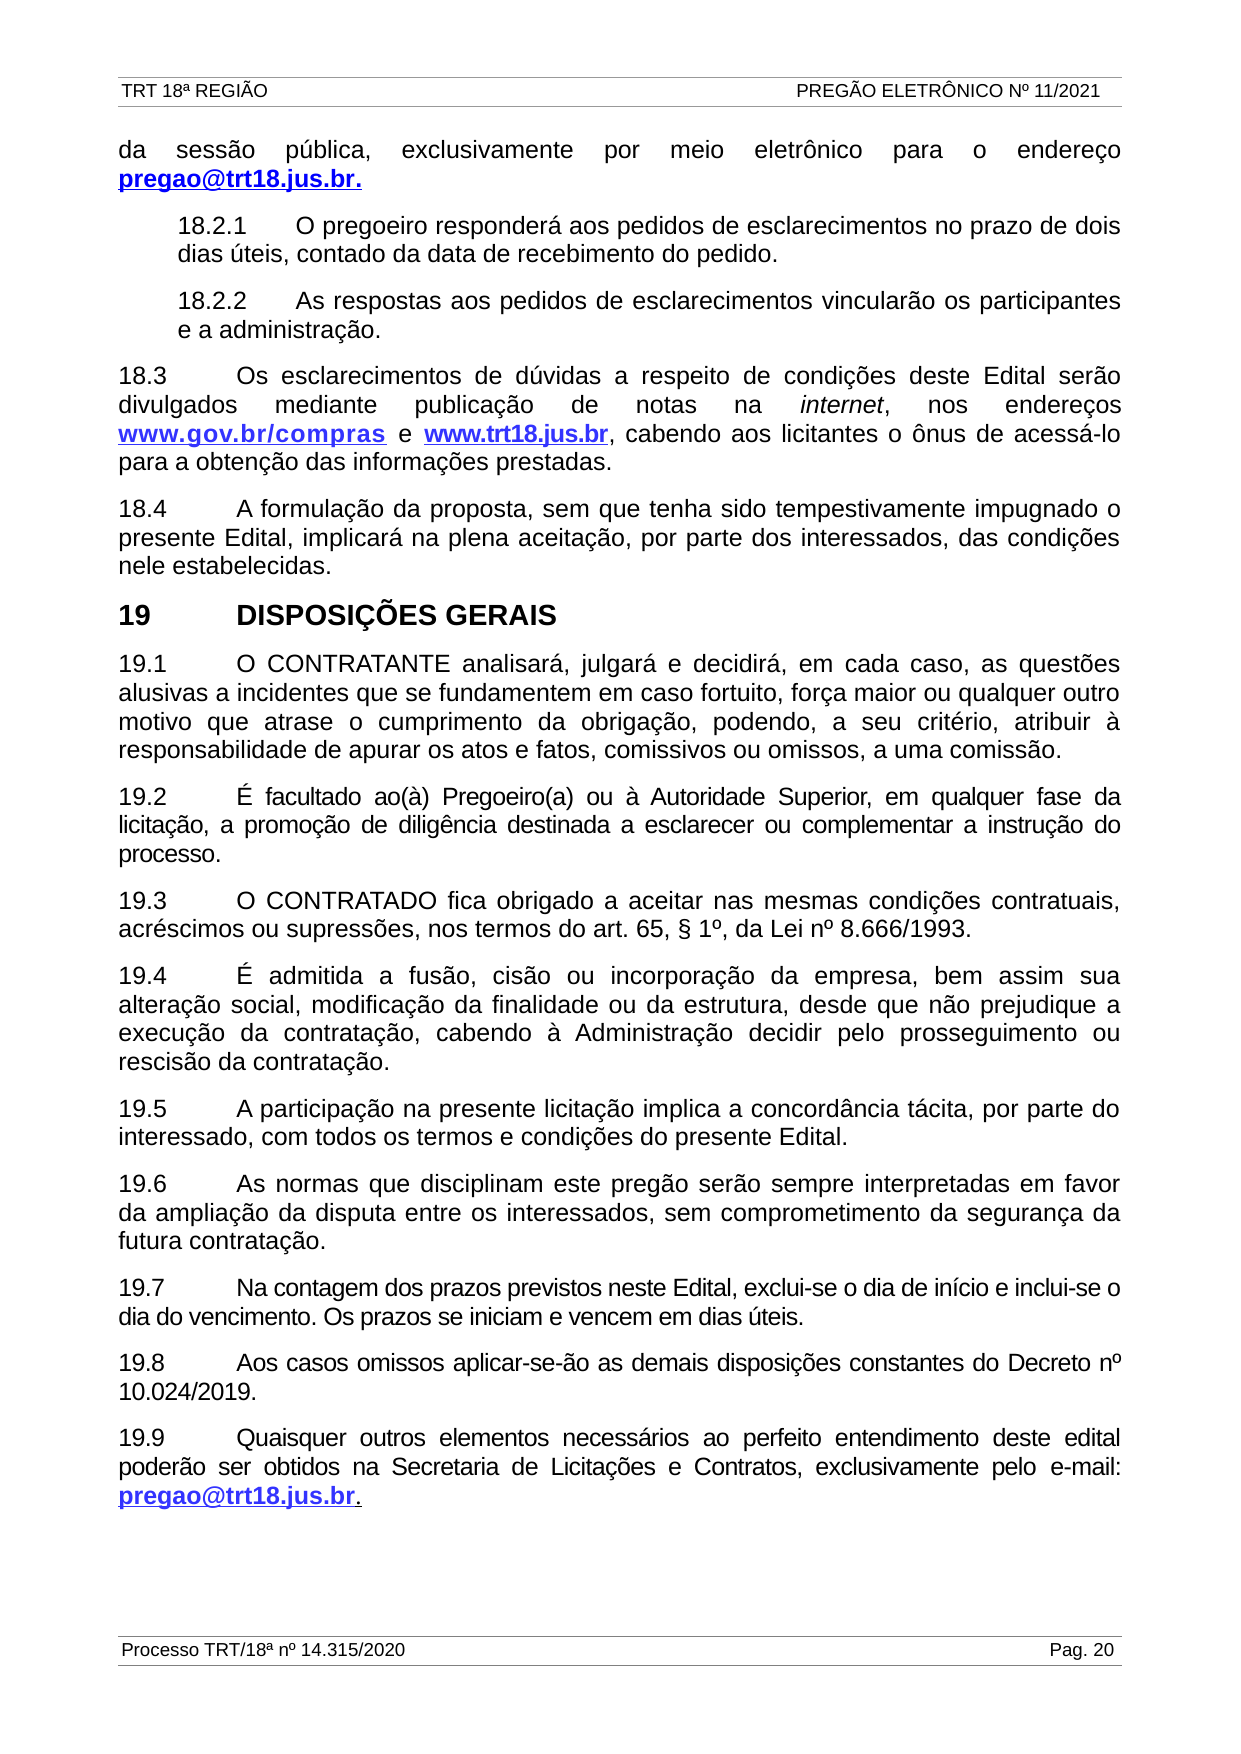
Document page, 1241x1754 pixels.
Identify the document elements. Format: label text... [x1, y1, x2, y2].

text 18.3 Os esclarecimentos de dúvidas a respeito de condições deste Edital serão divulgados mediante publicação de notas na internet, nos endereços www.gov.br/compras e www.trt18.jus.br, cabendo aos licitantes o ônus de acessá-lo para a obtenção das informações prestadas. [118, 361, 1122, 476]
text 19.4 É admitida a fusão, cisão ou incorporação da empresa, bem assim sua alteração social, modificação da finalidade ou da estrutura, desde que não prejudique a execução da contratação, cabendo à Administração decidir pelo prosseguimento ou rescisão da contratação. [118, 961, 1122, 1076]
text 19.5 A participação na presente licitação implica a concordância tácita, por parte do interessado, com todos os termos e condições do presente Edital. [118, 1094, 1122, 1151]
text 18.2.2 As respostas aos pedidos de esclarecimentos vincularão os participantes e a administração. [177, 286, 1122, 343]
text 19.1 O CONTRATANTE analisará, julgará e decidirá, em cada caso, as questões alusivas a incidentes que se fundamentem em caso fortuito, força maior ou qualquer outro motivo que atrase o cumprimento da obrigação, podendo, a seu critério, atribuir à responsabilidade de apurar os atos e fatos, comissivos ou omissos, a uma comissão. [118, 649, 1122, 764]
text da sessão pública, exclusivamente por meio eletrônico para o endereço pregao@trt18.jus.br. [118, 136, 1122, 193]
text 18.4 A formulação da proposta, sem que tenha sido tempestivamente impugnado o presente Edital, implicará na plena aceitação, por parte dos interessados, das condições nele estabelecidas. [118, 494, 1122, 580]
text 19.2 É facultado ao(à) Pregoeiro(a) ou à Autoridade Superior, em qualquer fase da licitação, a promoção de diligência destinada a esclarecer ou complementar a instrução do processo. [118, 782, 1122, 868]
text 19 DISPOSIÇÕES GERAIS [118, 598, 1122, 631]
text 19.3 O CONTRATADO fica obrigado a aceitar nas mesmas condições contratuais, acréscimos ou supressões, nos termos do art. 65, § 1º, da Lei nº 8.666/1993. [118, 886, 1122, 943]
text 19.6 As normas que disciplinam este pregão serão sempre interpretadas em favor da ampliação da disputa entre os interessados, sem comprometimento da segurança da futura contratação. [118, 1169, 1122, 1255]
text 19.7 Na contagem dos prazos previstos neste Edital, exclui-se o dia de início e inclui-se o dia do vencimento. Os prazos se iniciam e vencem em dias úteis. [118, 1273, 1122, 1330]
text 18.2.1 O pregoeiro responderá aos pedidos de esclarecimentos no prazo de dois dias úteis, contado da data de recebimento do pedido. [177, 211, 1122, 268]
list 19.9 Quaisquer outros elementos necessários ao perfeito entendimento deste edital poderão ser obtidos na Secretaria de Licitações e Contratos, exclusivamente pelo e-mail: pregao@trt18.jus.br. [118, 1423, 1122, 1509]
text 19.8 Aos casos omissos aplicar-se-ão as demais disposições constantes do Decreto nº 10.024/2019. [118, 1348, 1122, 1406]
